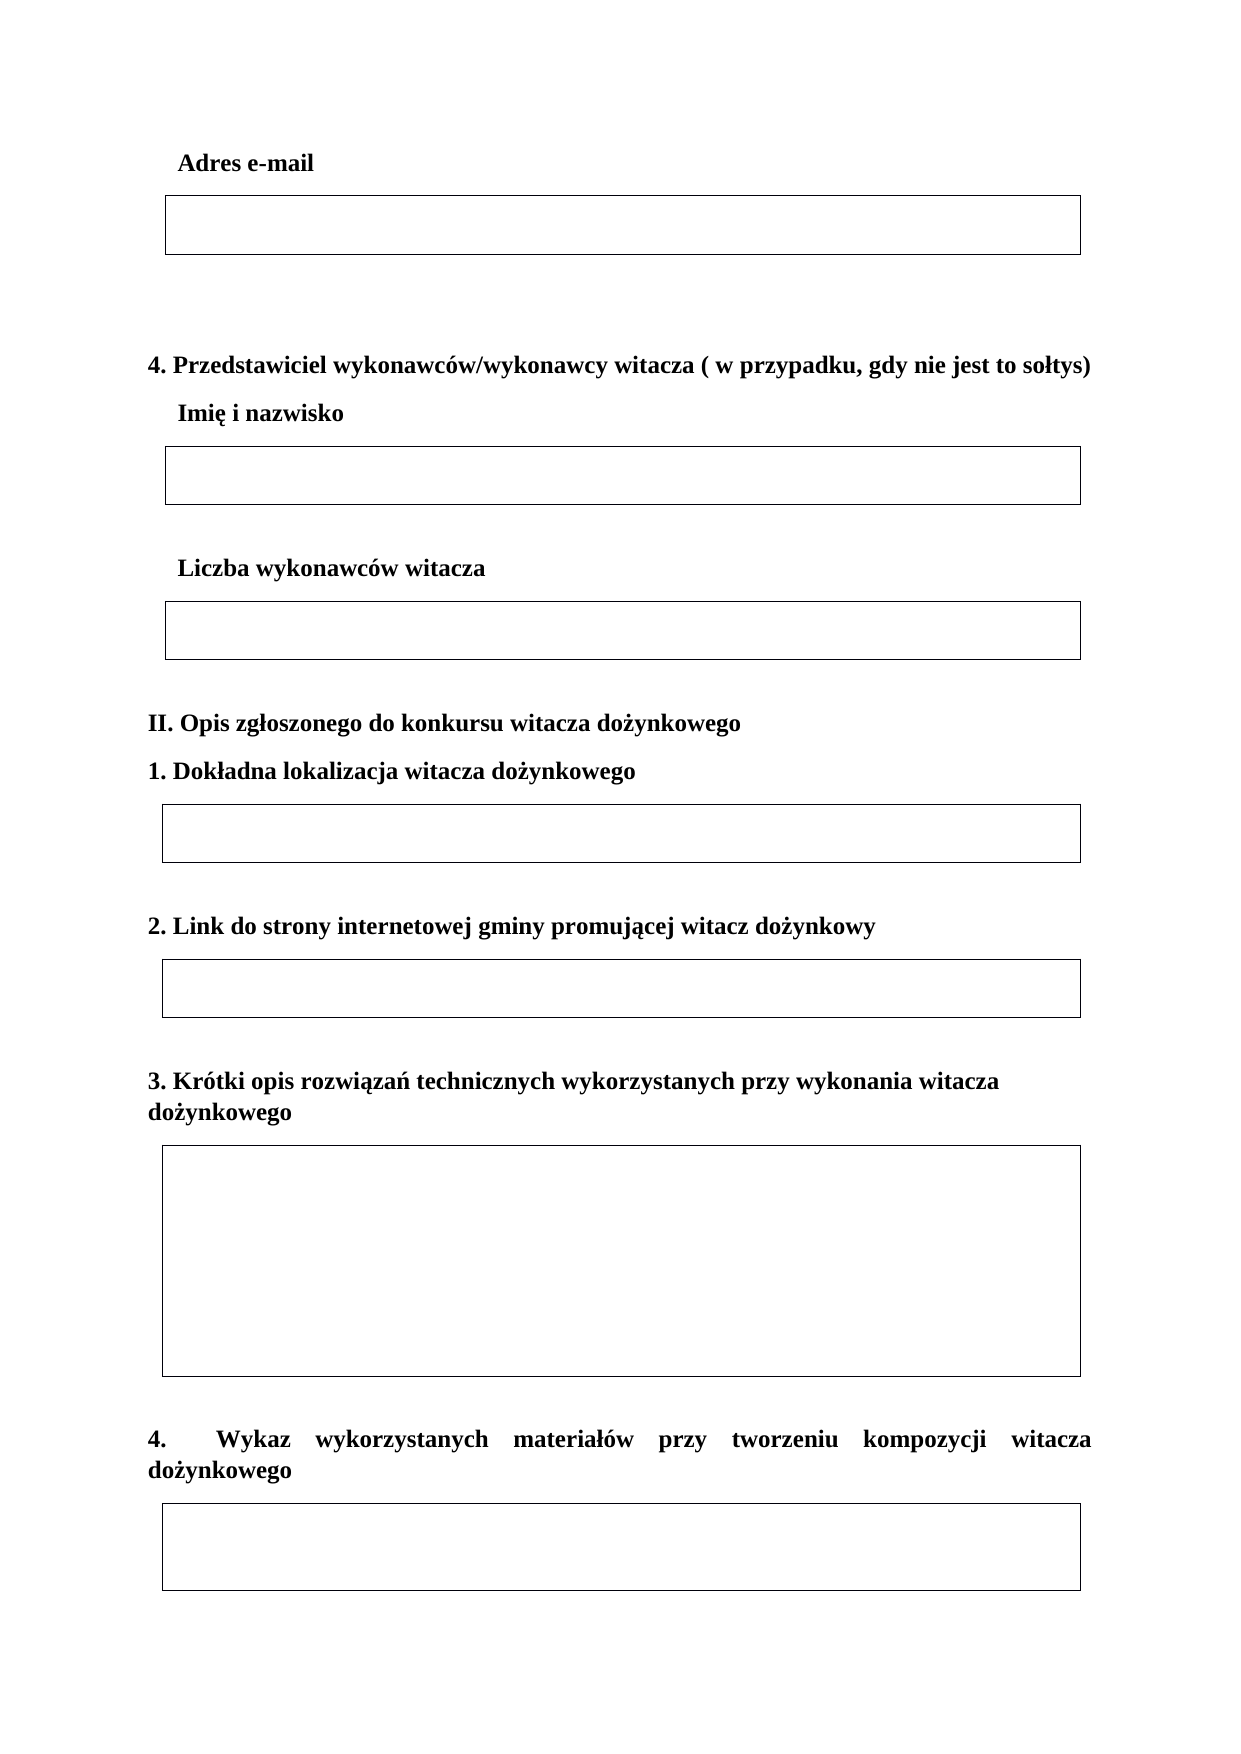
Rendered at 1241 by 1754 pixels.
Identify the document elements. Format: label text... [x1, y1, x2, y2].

table_header [163, 960, 1080, 1017]
list Adres e-mail [177, 148, 1093, 176]
text II. Opis zgłoszonego do konkursu witacza dożynkowego [148, 708, 1093, 737]
table_header [166, 602, 1080, 659]
list Imię i nazwisko [177, 398, 1093, 427]
text 2. Link do strony internetowej gminy promującej witacz dożynkowy [148, 911, 1093, 939]
table_header [163, 1504, 1080, 1590]
table_header [163, 805, 1080, 862]
table_header [163, 1146, 1080, 1376]
table_header [166, 196, 1080, 254]
text 3. Krótki opis rozwiązań technicznych wykorzystanych przy wykonania witacza dożynkowego [148, 1066, 1093, 1126]
table_header [166, 447, 1080, 504]
text 1. Dokładna lokalizacja witacza dożynkowego [148, 756, 1093, 784]
text 4. Wykaz wykorzystanych materiałów przy tworzeniu kompozycji witacza dożynkowego [148, 1424, 1093, 1484]
text 4. Przedstawiciel wykonawców/wykonawcy witacza ( w przypadku, gdy nie jest to sołtys) [148, 350, 1093, 379]
list Liczba wykonawców witacza [177, 553, 1093, 582]
